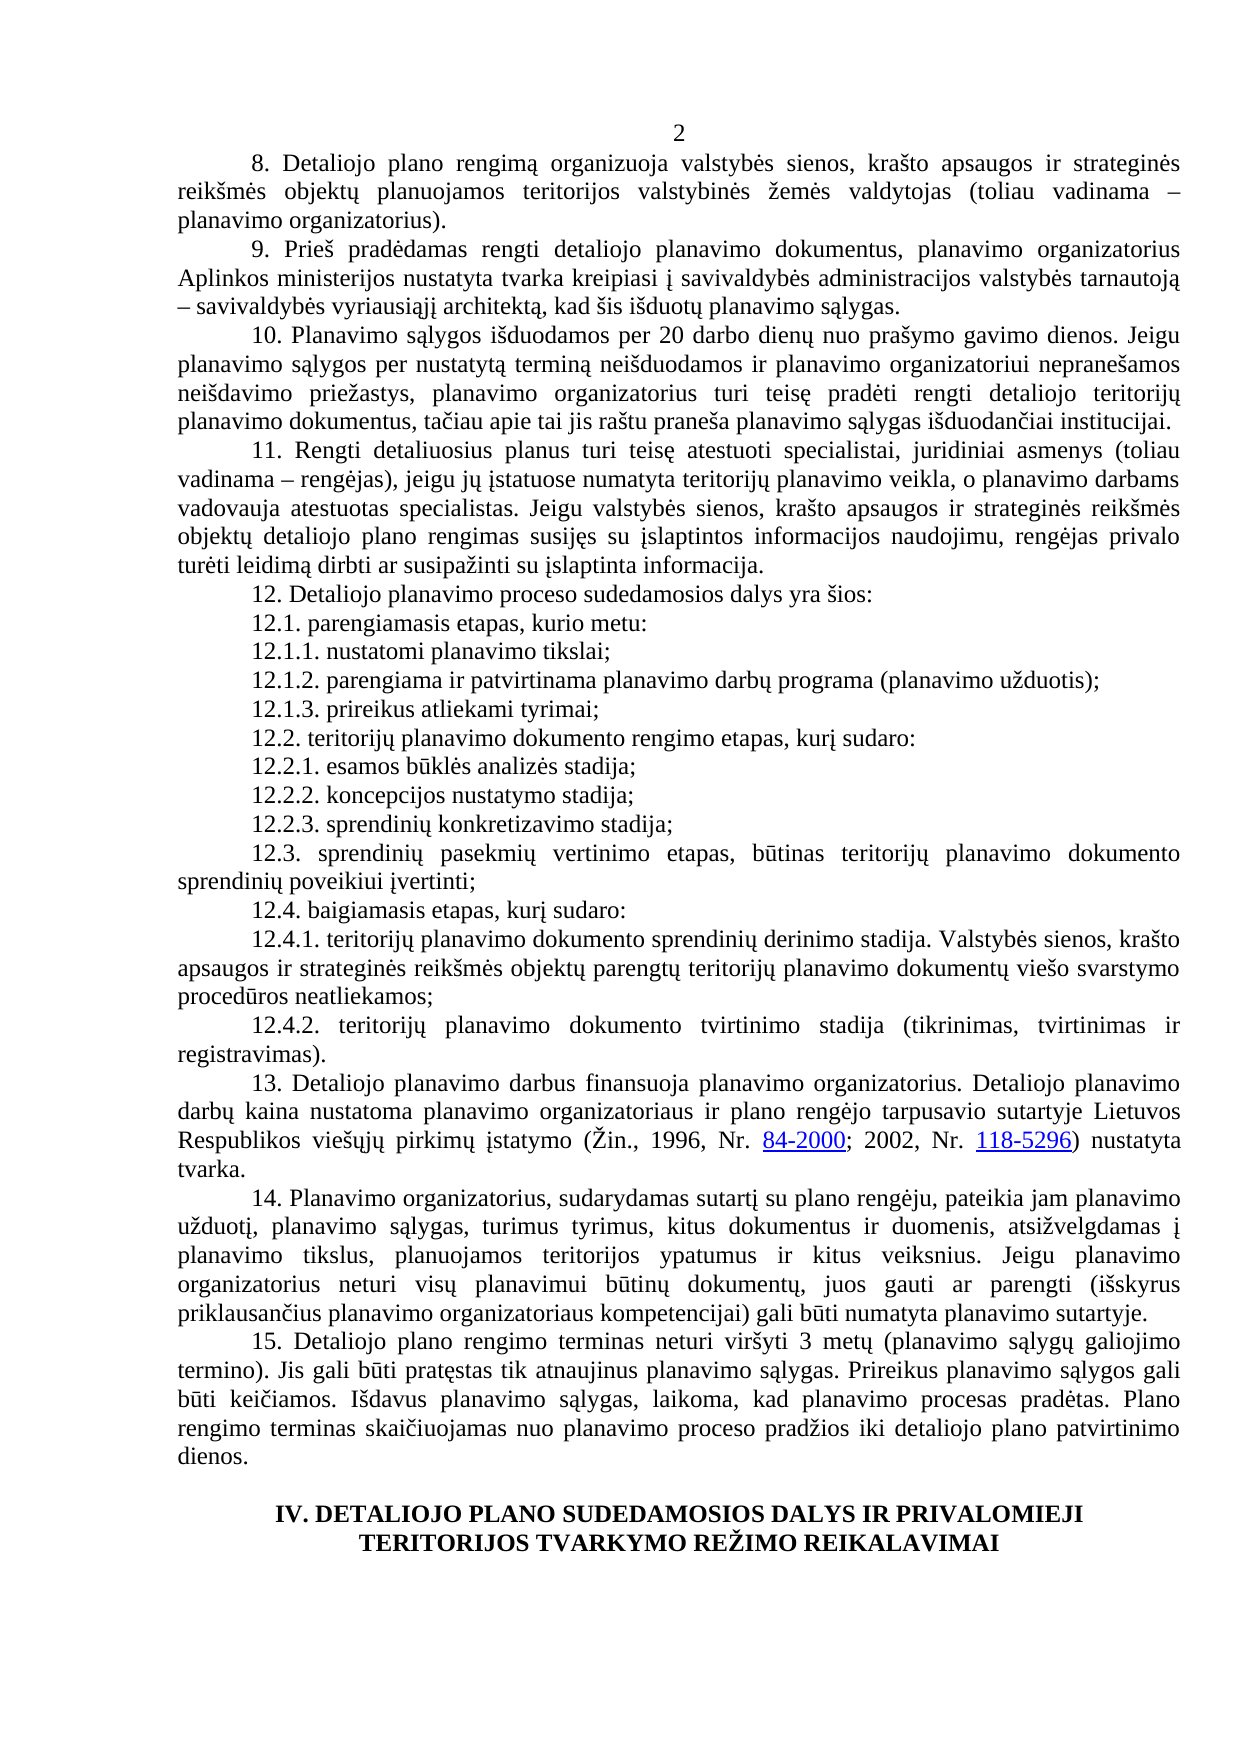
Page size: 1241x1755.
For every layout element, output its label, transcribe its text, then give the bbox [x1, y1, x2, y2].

text 12.4. baigiamasis etapas, kurį sudaro: [177, 895, 1181, 924]
text 8. Detaliojo plano rengimą organizuoja valstybės sienos, krašto apsaugos ir strateginės reikšmės objektų planuojamos teritorijos valstybinės žemės valdytojas (toliau vadinama – planavimo organizatorius). [177, 148, 1181, 234]
text 12.1.2. parengiama ir patvirtinama planavimo darbų programa (planavimo užduotis); [177, 665, 1181, 694]
text 12.2.3. sprendinių konkretizavimo stadija; [177, 809, 1181, 838]
text 11. Rengti detaliuosius planus turi teisę atestuoti specialistai, juridiniai asmenys (toliau vadinama – rengėjas), jeigu jų įstatuose numatyta teritorijų planavimo veikla, o planavimo darbams vadovauja atestuotas specialistas. Jeigu valstybės sienos, krašto apsaugos ir strateginės reikšmės objektų detaliojo plano rengimas susijęs su įslaptintos informacijos naudojimu, rengėjas privalo turėti leidimą dirbti ar susipažinti su įslaptinta informacija. [177, 435, 1181, 579]
text 12.4.1. teritorijų planavimo dokumento sprendinių derinimo stadija. Valstybės sienos, krašto apsaugos ir strateginės reikšmės objektų parengtų teritorijų planavimo dokumentų viešo svarstymo procedūros neatliekamos; [177, 924, 1181, 1010]
text 12.4.2. teritorijų planavimo dokumento tvirtinimo stadija (tikrinimas, tvirtinimas ir registravimas). [177, 1010, 1181, 1068]
text 12.1.3. prireikus atliekami tyrimai; [177, 694, 1181, 723]
text 15. Detaliojo plano rengimo terminas neturi viršyti 3 metų (planavimo sąlygų galiojimo termino). Jis gali būti pratęstas tik atnaujinus planavimo sąlygas. Prireikus planavimo sąlygos gali būti keičiamos. Išdavus planavimo sąlygas, laikoma, kad planavimo procesas pradėtas. Plano rengimo terminas skaičiuojamas nuo planavimo proceso pradžios iki detaliojo plano patvirtinimo dienos. [177, 1326, 1181, 1470]
text 12.3. sprendinių pasekmių vertinimo etapas, būtinas teritorijų planavimo dokumento sprendinių poveikiui įvertinti; [177, 838, 1181, 895]
text TERITORIJOS TVARKYMO REŽIMO REIKALAVIMAI [177, 1528, 1181, 1556]
text 12.2. teritorijų planavimo dokumento rengimo etapas, kurį sudaro: [177, 723, 1181, 751]
text 14. Planavimo organizatorius, sudarydamas sutartį su plano rengėju, pateikia jam planavimo užduotį, planavimo sąlygas, turimus tyrimus, kitus dokumentus ir duomenis, atsižvelgdamas į planavimo tikslus, planuojamos teritorijos ypatumus ir kitus veiksnius. Jeigu planavimo organizatorius neturi visų planavimui būtinų dokumentų, juos gauti ar parengti (išskyrus priklausančius planavimo organizatoriaus kompetencijai) gali būti numatyta planavimo sutartyje. [177, 1183, 1181, 1326]
text 12.1. parengiamasis etapas, kurio metu: [177, 608, 1181, 636]
text 12. Detaliojo planavimo proceso sudedamosios dalys yra šios: [177, 579, 1181, 608]
text 12.2.1. esamos būklės analizės stadija; [177, 751, 1181, 780]
text 10. Planavimo sąlygos išduodamos per 20 darbo dienų nuo prašymo gavimo dienos. Jeigu planavimo sąlygos per nustatytą terminą neišduodamos ir planavimo organizatoriui nepranešamos neišdavimo priežastys, planavimo organizatorius turi teisę pradėti rengti detaliojo teritorijų planavimo dokumentus, tačiau apie tai jis raštu praneša planavimo sąlygas išduodančiai institucijai. [177, 320, 1181, 435]
text 12.1.1. nustatomi planavimo tikslai; [177, 636, 1181, 665]
text 12.2.2. koncepcijos nustatymo stadija; [177, 780, 1181, 809]
text 9. Prieš pradėdamas rengti detaliojo planavimo dokumentus, planavimo organizatorius Aplinkos ministerijos nustatyta tvarka kreipiasi į savivaldybės administracijos valstybės tarnautoją – savivaldybės vyriausiąjį architektą, kad šis išduotų planavimo sąlygas. [177, 234, 1181, 320]
text IV. DETALIOJO PLANO SUDEDAMOSIOS DALYS IR PRIVALOMIEJI [177, 1499, 1181, 1528]
text 13. Detaliojo planavimo darbus finansuoja planavimo organizatorius. Detaliojo planavimo darbų kaina nustatoma planavimo organizatoriaus ir plano rengėjo tarpusavio sutartyje Lietuvos Respublikos viešųjų pirkimų įstatymo (Žin., 1996, Nr. 84-2000; 2002, Nr. 118-5296) nustatyta tvarka. [177, 1068, 1181, 1183]
